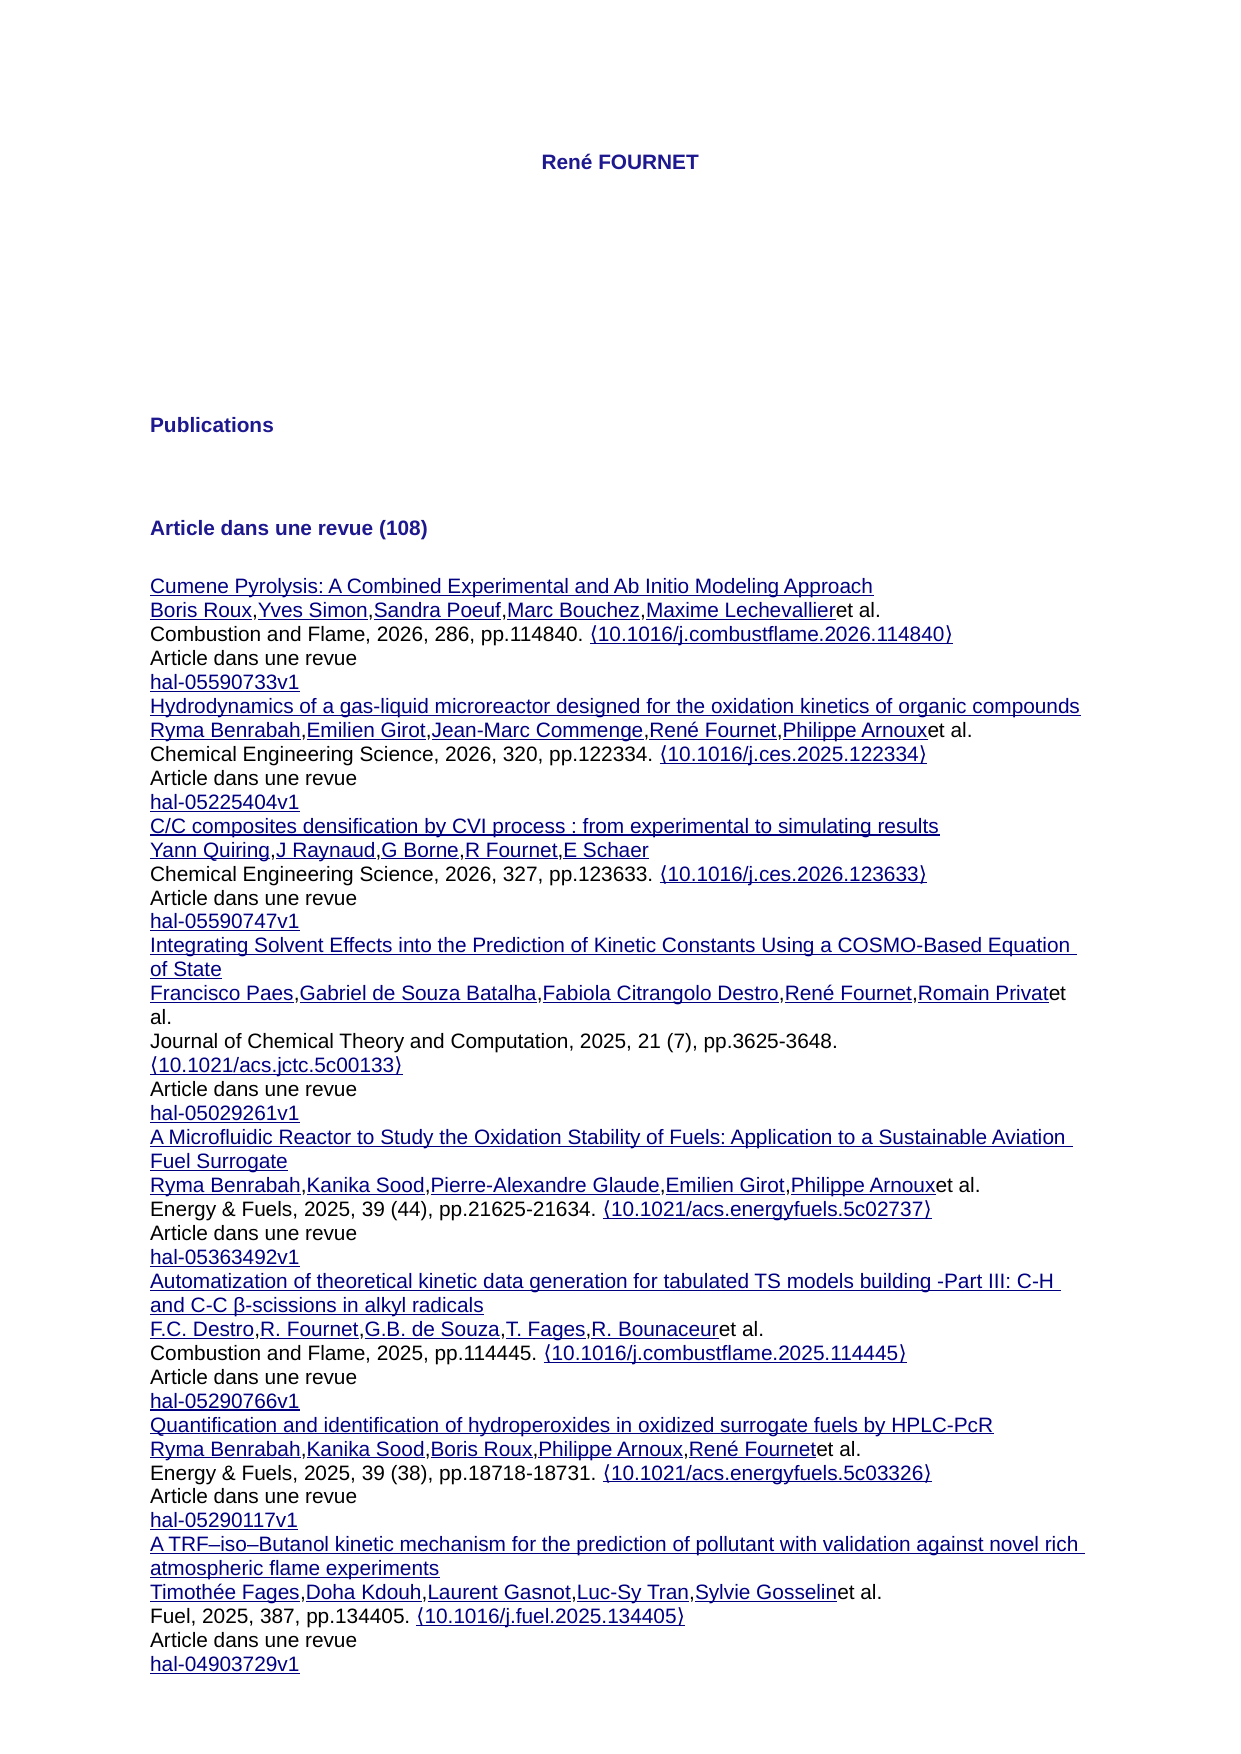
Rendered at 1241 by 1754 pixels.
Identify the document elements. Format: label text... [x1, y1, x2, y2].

table_cell Hydrodynamics of a gas-liquid microreactor designed for the oxidation kinetics of organic compounds Ryma Benrabah,Emilien Girot,Jean-Marc Commenge,René Fournet,Philippe Arnouxet al. Chemical Engineering Science, 2026, 320, pp.122334. ⟨10.1016/j.ces.2025.122334⟩ Article dans une revue hal-05225404v1 [150, 694, 1090, 813]
table_header Cumene Pyrolysis: A Combined Experimental and Ab Initio Modeling Approach Boris Roux,Yves Simon,Sandra Poeuf,Marc Bouchez,Maxime Lechevallieret al. Combustion and Flame, 2026, 286, pp.114840. ⟨10.1016/j.combustflame.2026.114840⟩ Article dans une revue hal-05590733v1 [150, 574, 1090, 694]
subtitle Publications [150, 412, 1090, 436]
table_cell Automatization of theoretical kinetic data generation for tabulated TS models building -Part III: C-H and C-C β-scissions in alkyl radicals F.C. Destro,R. Fournet,G.B. de Souza,T. Fages,R. Bounaceuret al. Combustion and Flame, 2025, pp.114445. ⟨10.1016/j.combustflame.2025.114445⟩ Article dans une revue hal-05290766v1 [150, 1269, 1090, 1412]
table_cell Quantification and identification of hydroperoxides in oxidized surrogate fuels by HPLC-PcR Ryma Benrabah,Kanika Sood,Boris Roux,Philippe Arnoux,René Fournetet al. Energy & Fuels, 2025, 39 (38), pp.18718-18731. ⟨10.1021/acs.energyfuels.5c03326⟩ Article dans une revue hal-05290117v1 [150, 1413, 1090, 1532]
table_cell Integrating Solvent Effects into the Prediction of Kinetic Constants Using a COSMO-Based Equation of State Francisco Paes,Gabriel de Souza Batalha,Fabiola Citrangolo Destro,René Fournet,Romain Privatet al. Journal of Chemical Theory and Computation, 2025, 21 (7), pp.3625-3648. ⟨10.1021/acs.jctc.5c00133⟩ Article dans une revue hal-05029261v1 [150, 933, 1090, 1125]
subtitle Article dans une revue (108) [150, 516, 1090, 539]
table_cell A Microfluidic Reactor to Study the Oxidation Stability of Fuels: Application to a Sustainable Aviation Fuel Surrogate Ryma Benrabah,Kanika Sood,Pierre-Alexandre Glaude,Emilien Girot,Philippe Arnouxet al. Energy & Fuels, 2025, 39 (44), pp.21625-21634. ⟨10.1021/acs.energyfuels.5c02737⟩ Article dans une revue hal-05363492v1 [150, 1125, 1090, 1269]
table_cell C/C composites densification by CVI process : from experimental to simulating results Yann Quiring,J Raynaud,G Borne,R Fournet,E Schaer Chemical Engineering Science, 2026, 327, pp.123633. ⟨10.1016/j.ces.2026.123633⟩ Article dans une revue hal-05590747v1 [150, 814, 1090, 933]
table_cell A TRF–iso–Butanol kinetic mechanism for the prediction of pollutant with validation against novel rich atmospheric flame experiments Timothée Fages,Doha Kdouh,Laurent Gasnot,Luc-Sy Tran,Sylvie Gosselinet al. Fuel, 2025, 387, pp.134405. ⟨10.1016/j.fuel.2025.134405⟩ Article dans une revue hal-04903729v1 [150, 1532, 1090, 1676]
subtitle René FOURNET [150, 150, 1090, 174]
